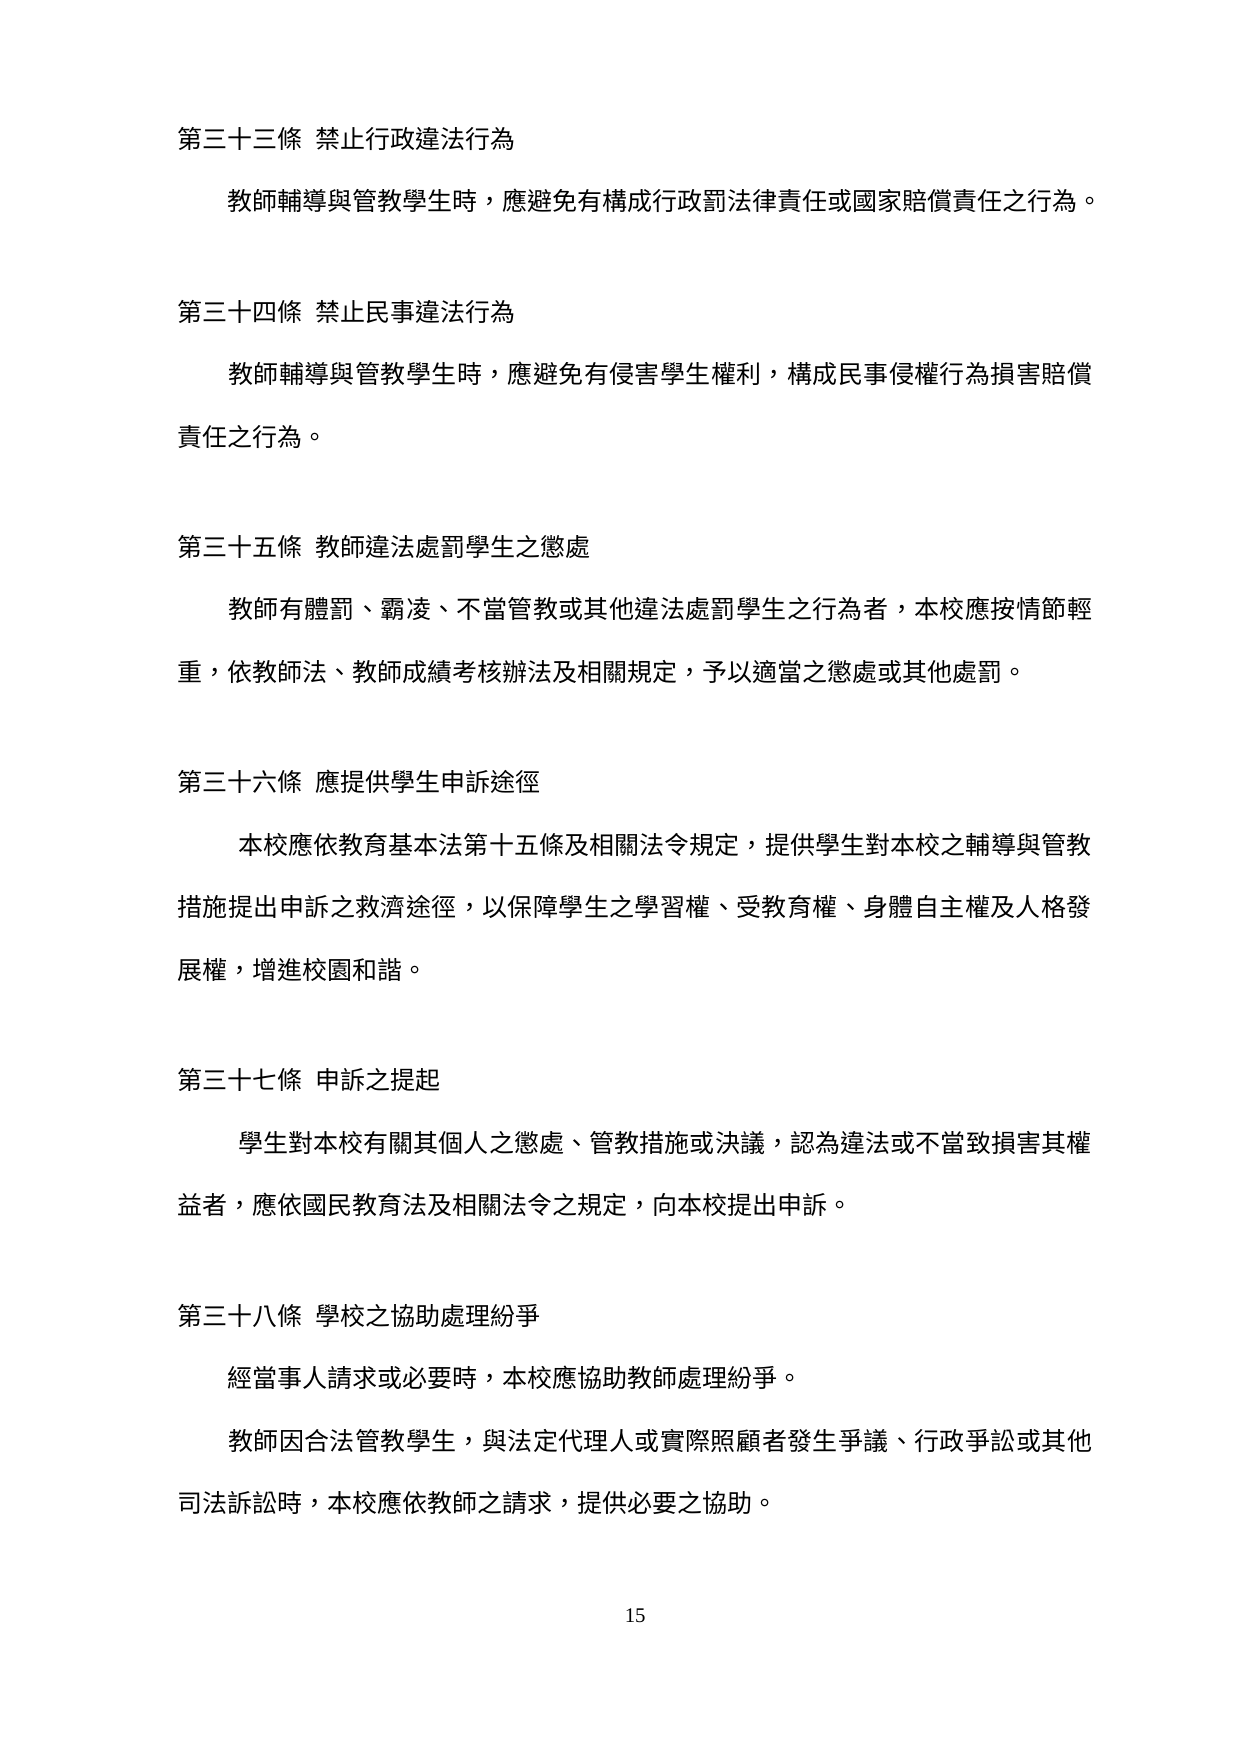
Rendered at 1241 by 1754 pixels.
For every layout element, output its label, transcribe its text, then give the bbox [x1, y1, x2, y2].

text 第三十八條 學校之協助處理紛爭 [177, 1273, 1092, 1335]
text 教師輔導與管教學生時，應避免有侵害學生權利，構成民事侵權行為損害賠償責任之行為。 [177, 331, 1092, 456]
text 教師有體罰、霸凌、不當管教或其他違法處罰學生之行為者，本校應按情節輕重，依教師法、教師成績考核辦法及相關規定，予以適當之懲處或其他處罰。 [177, 566, 1092, 691]
text 經當事人請求或必要時，本校應協助教師處理紛爭。 [177, 1335, 1092, 1398]
text 第三十六條 應提供學生申訴途徑 [177, 739, 1092, 802]
text 教師輔導與管教學生時，應避免有構成行政罰法律責任或國家賠償責任之行為。 [177, 158, 1092, 221]
text 教師因合法管教學生，與法定代理人或實際照顧者發生爭議、行政爭訟或其他司法訴訟時，本校應依教師之請求，提供必要之協助。 [177, 1398, 1092, 1523]
text 第三十四條 禁止民事違法行為 [177, 268, 1092, 331]
text 學生對本校有關其個人之懲處、管教措施或決議，認為違法或不當致損害其權益者，應依國民教育法及相關法令之規定，向本校提出申訴。 [177, 1100, 1092, 1225]
text 本校應依教育基本法第十五條及相關法令規定，提供學生對本校之輔導與管教措施提出申訴之救濟途徑，以保障學生之學習權、受教育權、身體自主權及人格發展權，增進校園和諧。 [177, 802, 1092, 989]
text 第三十五條 教師違法處罰學生之懲處 [177, 504, 1092, 566]
text 第三十三條 禁止行政違法行為 [177, 96, 1092, 158]
text 第三十七條 申訴之提起 [177, 1037, 1092, 1100]
